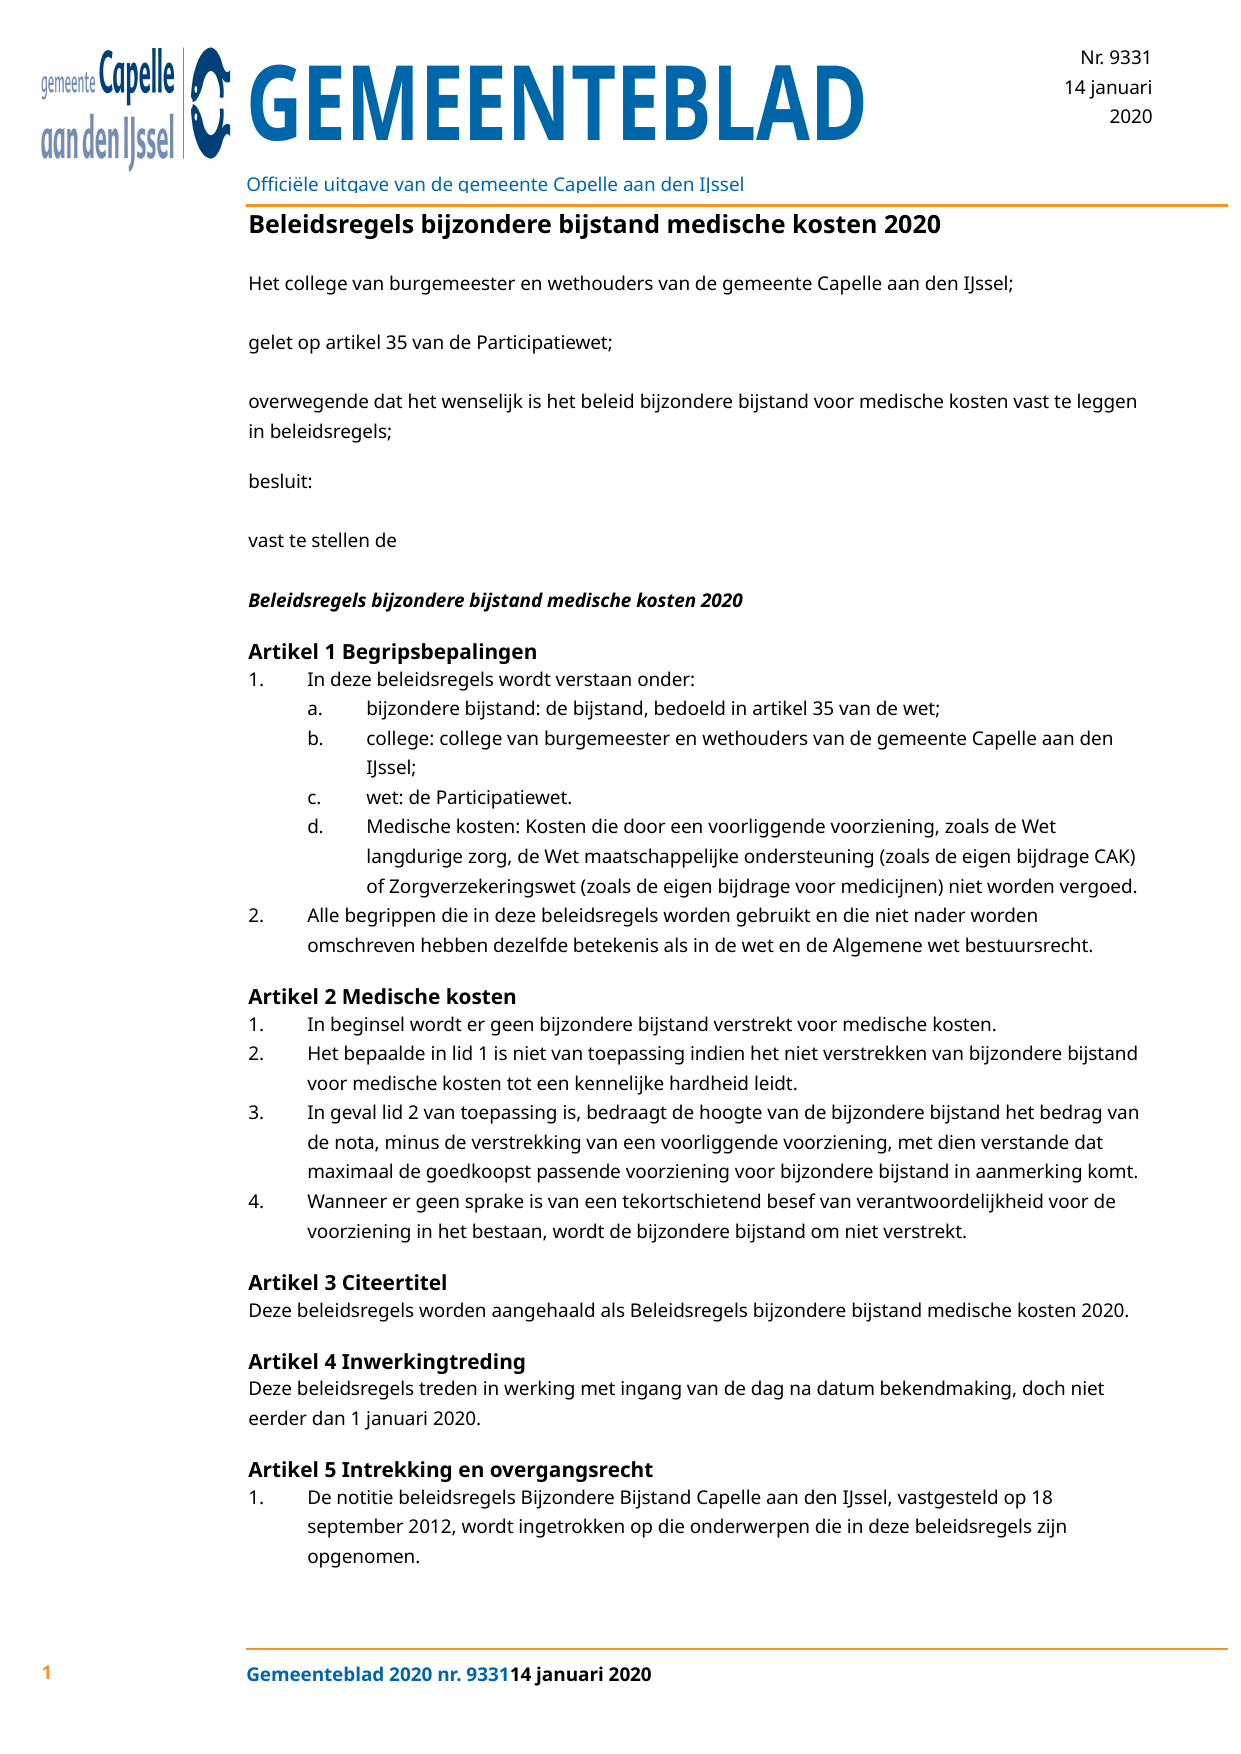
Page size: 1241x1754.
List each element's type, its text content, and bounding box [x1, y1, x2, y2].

list wet: de Participatiewet. [307, 784, 1152, 810]
list Wanneer er geen sprake is van een tekortschietend besef van verantwoordelijkheid voor de voorziening in het bestaan, wordt de bijzondere bijstand om niet verstrekt. [248, 1188, 1152, 1244]
list In beginsel wordt er geen bijzondere bijstand verstrekt voor medische kosten. [248, 1011, 1152, 1037]
list Het bepaalde in lid 1 is niet van toepassing indien het niet verstrekken van bijzondere bijstand voor medische kosten tot een kennelijke hardheid leidt. [248, 1040, 1152, 1096]
text Beleidsregels bijzondere bijstand medische kosten 2020 [248, 587, 1152, 613]
text Deze beleidsregels worden aangehaald als Beleidsregels bijzondere bijstand medische kosten 2020. [248, 1297, 1152, 1322]
text Beleidsregels bijzondere bijstand medische kosten 2020 [248, 207, 1152, 241]
list bijzondere bijstand: de bijstand, bedoeld in artikel 35 van de wet; [307, 695, 1152, 721]
picture [41, 47, 231, 172]
text Artikel 5 Intrekking en overgangsrecht [248, 1456, 1152, 1484]
text Het college van burgemeester en wethouders van de gemeente Capelle aan den IJssel; [248, 270, 1152, 296]
list In deze beleidsregels wordt verstaan onder: [248, 666, 1152, 691]
list college: college van burgemeester en wethouders van de gemeente Capelle aan den IJssel; [307, 725, 1152, 780]
text Artikel 4 Inwerkingtreding [248, 1347, 1152, 1376]
text Artikel 3 Citeertitel [248, 1268, 1152, 1297]
list De notitie beleidsregels Bijzondere Bijstand Capelle aan den IJssel, vastgesteld op 18 september 2012, wordt ingetrokken op die onderwerpen die in deze beleidsregels zijn opgenomen. [248, 1484, 1152, 1569]
text Artikel 1 Begripsbepalingen [248, 637, 1152, 666]
text Deze beleidsregels treden in werking met ingang van de dag na datum bekendmaking, doch niet eerder dan 1 januari 2020. [248, 1376, 1152, 1431]
list Alle begrippen die in deze beleidsregels worden gebruikt en die niet nader worden omschreven hebben dezelfde betekenis als in de wet en de Algemene wet bestuursrecht. [248, 902, 1152, 958]
list Medische kosten: Kosten die door een voorliggende voorziening, zoals de Wet langdurige zorg, de Wet maatschappelijke ondersteuning (zoals de eigen bijdrage CAK) of Zorgverzekeringswet (zoals de eigen bijdrage voor medicijnen) niet worden vergoed. [307, 814, 1152, 898]
text vast te stellen de [248, 528, 1152, 553]
text overwegende dat het wenselijk is het beleid bijzondere bijstand voor medische kosten vast te leggen in beleidsregels; [248, 389, 1152, 444]
text gelet op artikel 35 van de Participatiewet; [248, 329, 1152, 355]
list In geval lid 2 van toepassing is, bedraagt de hoogte van de bijzondere bijstand het bedrag van de nota, minus de verstrekking van een voorliggende voorziening, met dien verstande dat maximaal de goedkoopst passende voorziening voor bijzondere bijstand in aanmerking komt. [248, 1099, 1152, 1184]
text besluit: [248, 468, 1152, 494]
text Artikel 2 Medische kosten [248, 982, 1152, 1011]
